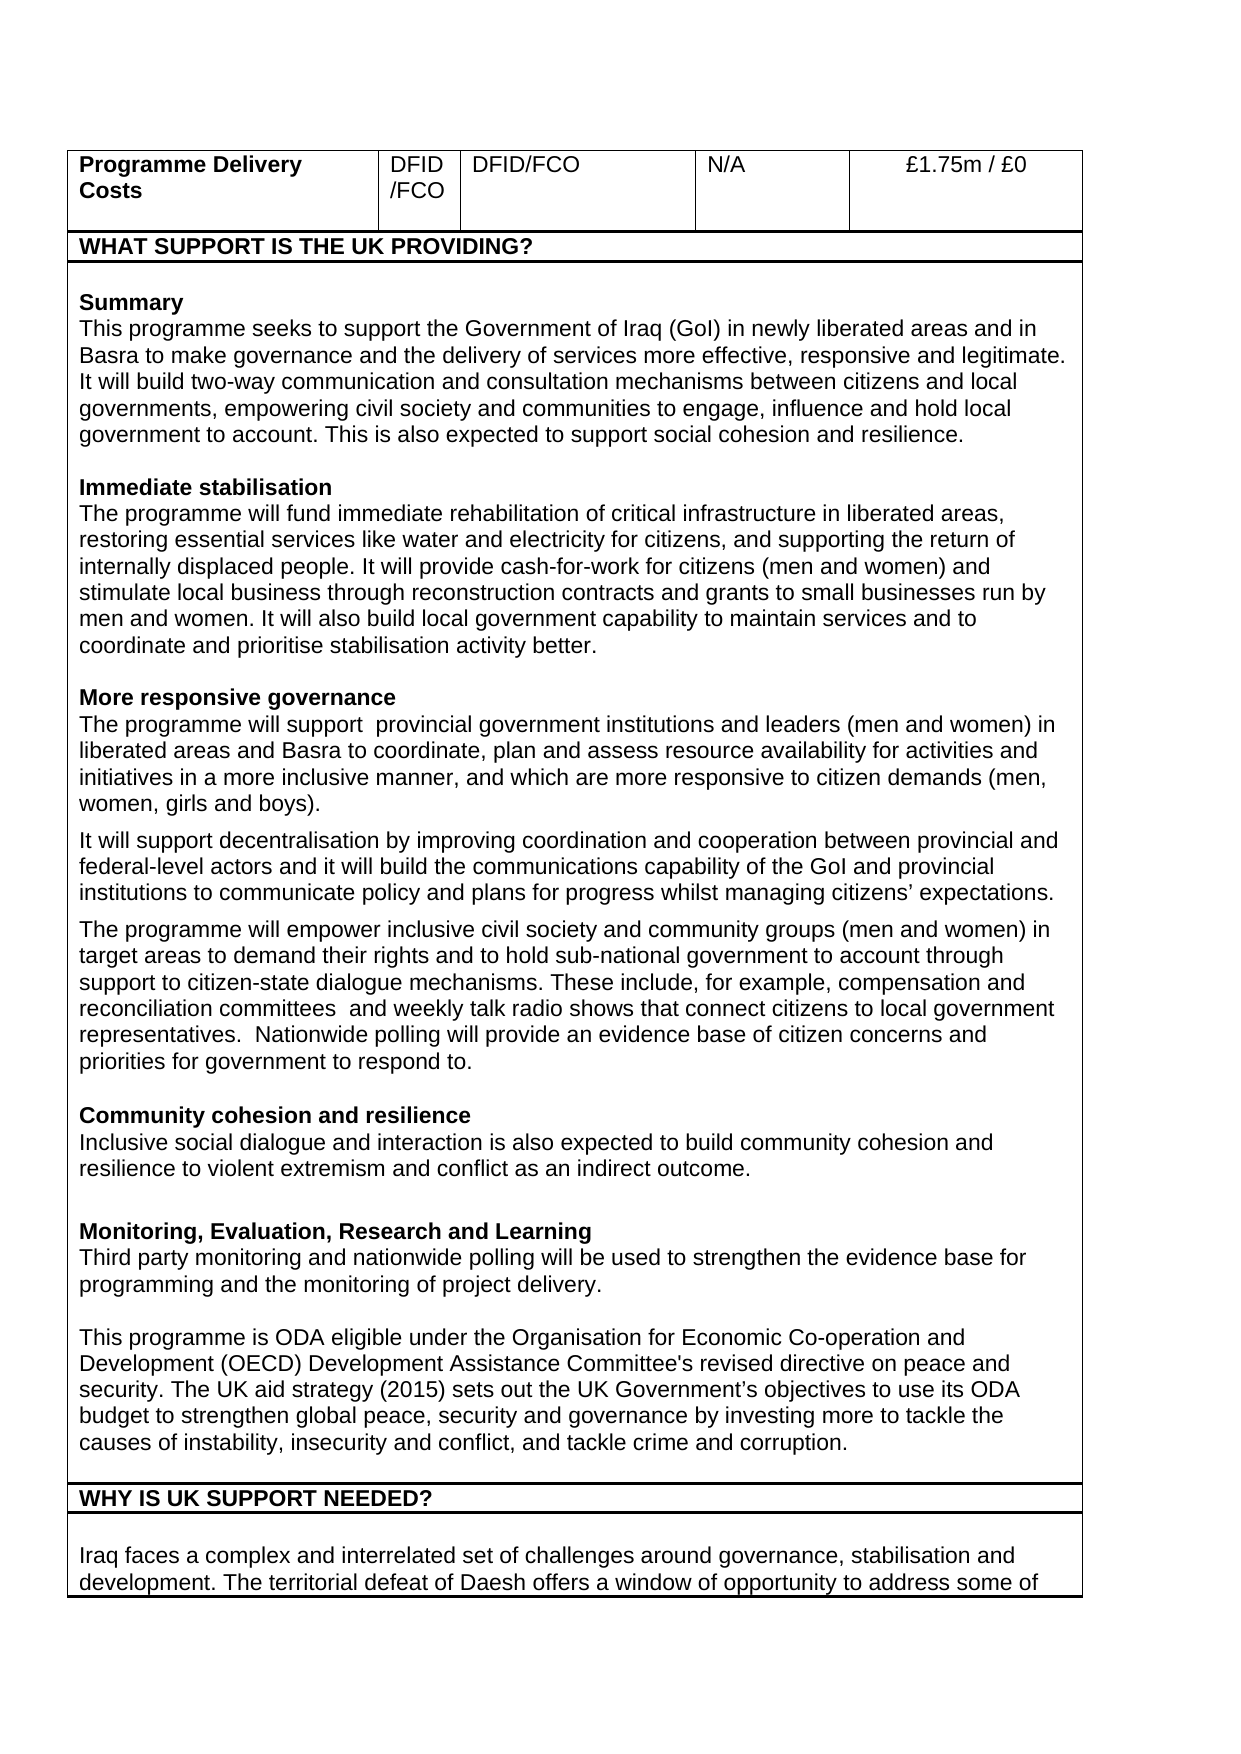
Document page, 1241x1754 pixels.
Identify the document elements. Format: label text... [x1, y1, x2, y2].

table_cell £1.75m / £0 [850, 151, 1082, 230]
table_cell N/A [696, 151, 849, 230]
table_cell WHY IS UK SUPPORT NEEDED? [68, 1485, 1082, 1511]
table_cell DFID/FCO [461, 151, 695, 230]
table_cell Programme Delivery Costs [68, 151, 378, 230]
table_cell WHAT SUPPORT IS THE UK PROVIDING? [68, 233, 1082, 259]
table_cell Summary This programme seeks to support the Government of Iraq (GoI) in newly liberated areas and in Basra to make governance and the delivery of services more effective, responsive and legitimate. It will build two-way communication and consultation mechanisms between citizens and local governments, empowering civil society and communities to engage, influence and hold local government to account. This is also expected to support social cohesion and resilience. Immediate stabilisation The programme will fund immediate rehabilitation of critical infrastructure in liberated areas, restoring essential services like water and electricity for citizens, and supporting the return of internally displaced people. It will provide cash-for-work for citizens (men and women) and stimulate local business through reconstruction contracts and grants to small businesses run by men and women. It will also build local government capability to maintain services and to coordinate and prioritise stabilisation activity better. More responsive governance The programme will support provincial government institutions and leaders (men and women) in liberated areas and Basra to coordinate, plan and assess resource availability for activities and initiatives in a more inclusive manner, and which are more responsive to citizen demands (men, women, girls and boys). It will support decentralisation by improving coordination and cooperation between provincial and federal-level actors and it will build the communications capability of the GoI and provincial institutions to communicate policy and plans for progress whilst managing citizens’ expectations. The programme will empower inclusive civil society and community groups (men and women) in target areas to demand their rights and to hold sub-national government to account through support to citizen-state dialogue mechanisms. These include, for example, compensation and reconciliation committees and weekly talk radio shows that connect citizens to local government representatives. Nationwide polling will provide an evidence base of citizen concerns and priorities for government to respond to. Community cohesion and resilience Inclusive social dialogue and interaction is also expected to build community cohesion and resilience to violent extremism and conflict as an indirect outcome. Monitoring, Evaluation, Research and Learning Third party monitoring and nationwide polling will be used to strengthen the evidence base for programming and the monitoring of project delivery. This programme is ODA eligible under the Organisation for Economic Co-operation and Development (OECD) Development Assistance Committee's revised directive on peace and security. The UK aid strategy (2015) sets out the UK Government’s objectives to use its ODA budget to strengthen global peace, security and governance by investing more to tackle the causes of instability, insecurity and conflict, and tackle crime and corruption. [68, 263, 1082, 1482]
table_cell Iraq faces a complex and interrelated set of challenges around governance, stabilisation and development. The territorial defeat of Daesh offers a window of opportunity to address some of [68, 1514, 1082, 1595]
table_cell DFID/FCO [379, 151, 460, 230]
